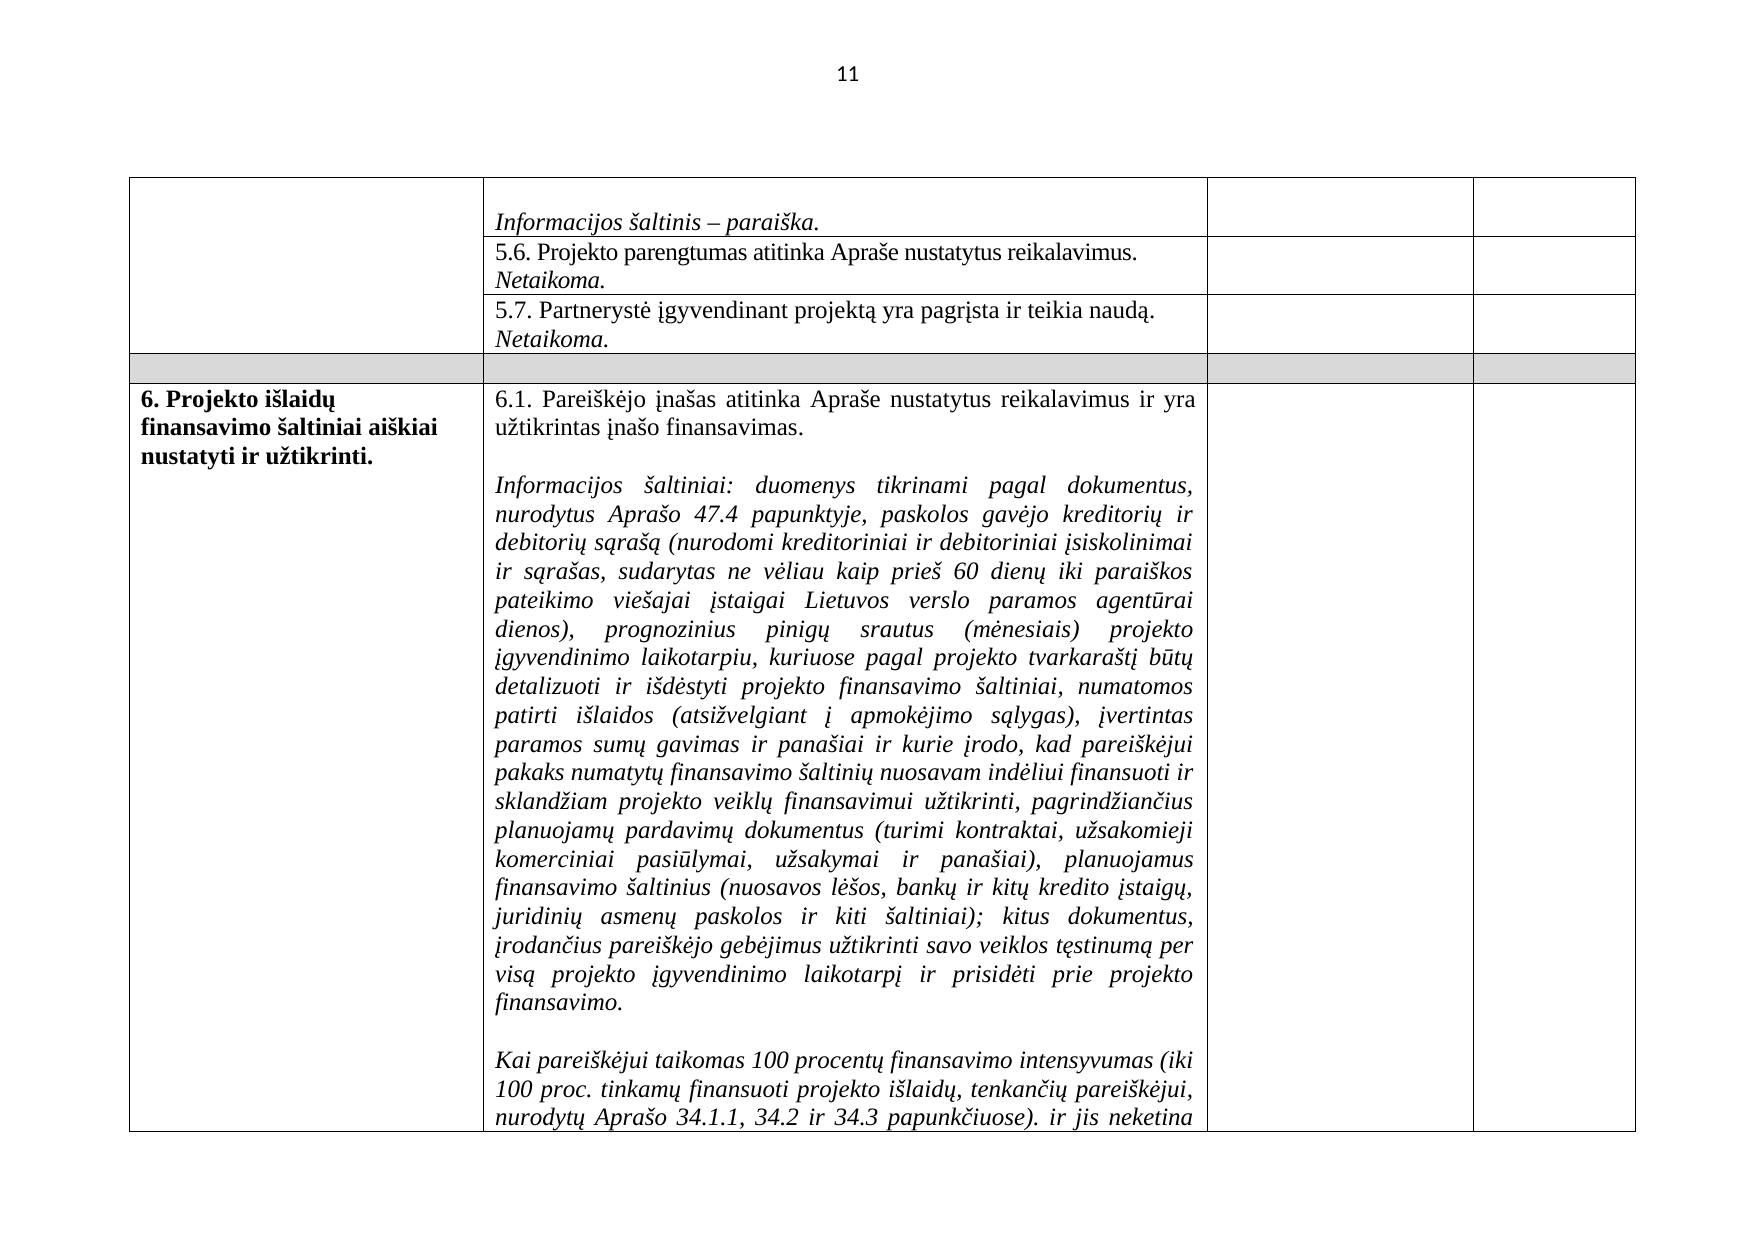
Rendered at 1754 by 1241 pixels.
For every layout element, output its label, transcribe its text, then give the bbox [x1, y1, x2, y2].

table_cell 5.6. Projekto parengtumas atitinka Apraše nustatytus reikalavimus. Netaikoma. [484, 237, 1207, 294]
table_cell [1208, 178, 1473, 236]
table_cell [1474, 237, 1635, 294]
table_cell [130, 178, 483, 353]
table_cell Informacijos šaltinis – paraiška. [484, 178, 1207, 236]
table_cell [484, 354, 1207, 383]
table_cell [1208, 295, 1473, 353]
table_cell [1474, 384, 1635, 1131]
table_cell 5.7. Partnerystė įgyvendinant projektą yra pagrįsta ir teikia naudą. Netaikoma. [484, 295, 1207, 353]
table_cell [1208, 354, 1473, 383]
table_cell [130, 354, 483, 383]
table_cell 6.1. Pareiškėjo įnašas atitinka Apraše nustatytus reikalavimus ir yra užtikrintas įnašo finansavimas. Informacijos šaltiniai: duomenys tikrinami pagal dokumentus, nurodytus Aprašo 47.4 papunktyje, paskolos gavėjo kreditorių ir debitorių sąrašą (nurodomi kreditoriniai ir debitoriniai įsiskolinimai ir sąrašas, sudarytas ne vėliau kaip prieš 60 dienų iki paraiškos pateikimo viešajai įstaigai Lietuvos verslo paramos agentūrai dienos), prognozinius pinigų srautus (mėnesiais) projekto įgyvendinimo laikotarpiu, kuriuose pagal projekto tvarkaraštį būtų detalizuoti ir išdėstyti projekto finansavimo šaltiniai, numatomos patirti išlaidos (atsižvelgiant į apmokėjimo sąlygas), įvertintas paramos sumų gavimas ir panašiai ir kurie įrodo, kad pareiškėjui pakaks numatytų finansavimo šaltinių nuosavam indėliui finansuoti ir sklandžiam projekto veiklų finansavimui užtikrinti, pagrindžiančius planuojamų pardavimų dokumentus (turimi kontraktai, užsakomieji komerciniai pasiūlymai, užsakymai ir panašiai), planuojamus finansavimo šaltinius (nuosavos lėšos, bankų ir kitų kredito įstaigų, juridinių asmenų paskolos ir kiti šaltiniai); kitus dokumentus, įrodančius pareiškėjo gebėjimus užtikrinti savo veiklos tęstinumą per visą projekto įgyvendinimo laikotarpį ir prisidėti prie projekto finansavimo. Kai pareiškėjui taikomas 100 procentų finansavimo intensyvumas (iki 100 proc. tinkamų finansuoti projekto išlaidų, tenkančių pareiškėjui, nurodytų Aprašo 34.1.1, 34.2 ir 34.3 papunkčiuose). ir jis neketina [484, 384, 1207, 1131]
table_cell [1208, 237, 1473, 294]
table_cell 6. Projekto išlaidų finansavimo šaltiniai aiškiai nustatyti ir užtikrinti. [130, 384, 483, 1131]
table_cell [1474, 295, 1635, 353]
table_cell [1208, 384, 1473, 1131]
table_cell [1474, 178, 1635, 236]
table_cell [1474, 354, 1635, 383]
